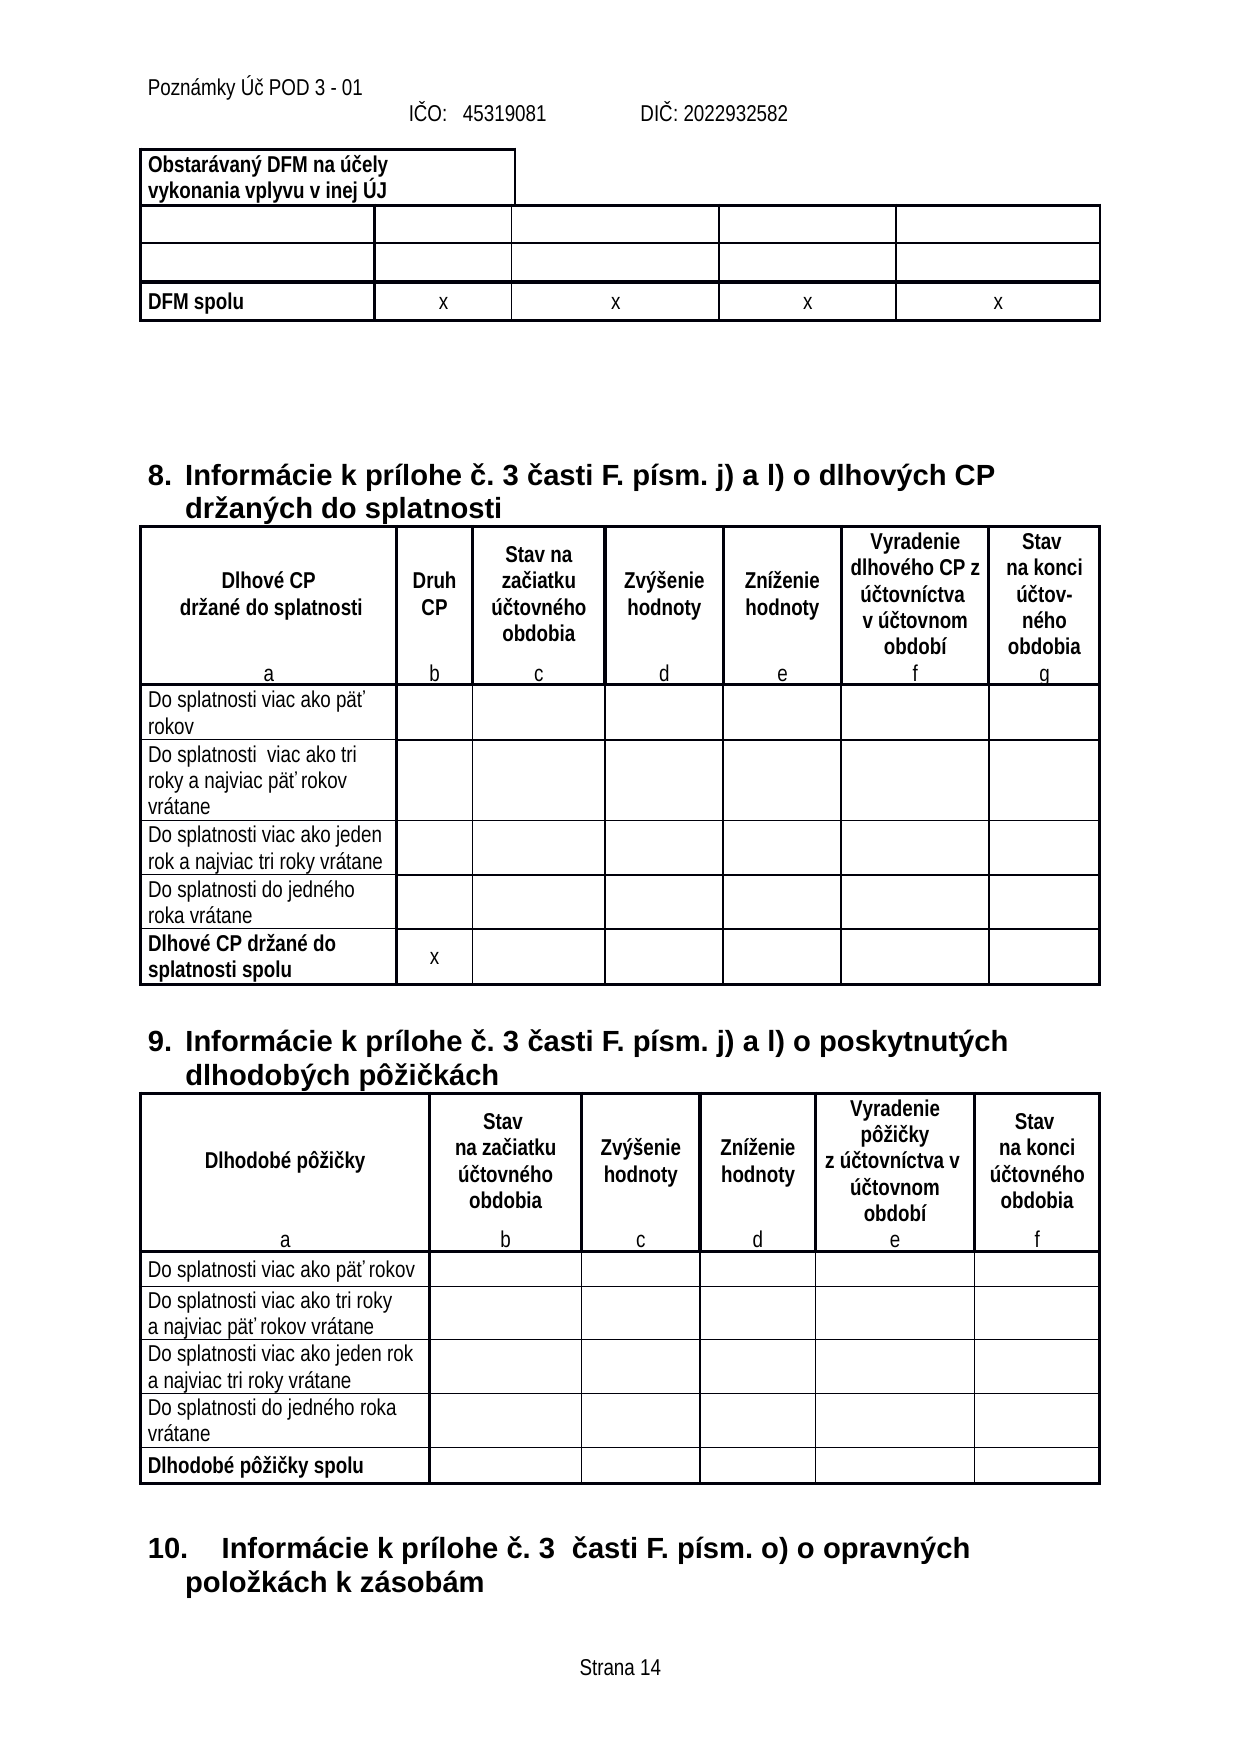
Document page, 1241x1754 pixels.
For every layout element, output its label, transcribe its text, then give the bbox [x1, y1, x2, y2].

table_header Zvýšenie hodnoty [583, 1095, 698, 1226]
table_cell b [431, 1226, 580, 1250]
table_cell [606, 876, 722, 928]
title Informácie k prílohe č. 3 časti F. písm. o) o opravných položkách k zásobám [148, 1531, 1092, 1598]
table_cell c [474, 660, 603, 683]
table_cell [724, 686, 840, 739]
table_cell [582, 1340, 699, 1393]
title Informácie k prílohe č. 3 časti F. písm. j) a l) o poskytnutých dlhodobých pôžičkách [148, 1024, 1092, 1092]
table_header Zníženie hodnoty [702, 1095, 814, 1226]
table_cell [606, 821, 722, 874]
table_cell [142, 244, 373, 280]
table_cell x [897, 284, 1099, 319]
table_cell [975, 1287, 1098, 1339]
table_cell Dlhové CP držané do splatnosti spolu [142, 929, 395, 982]
table_cell Obstarávaný DFM na účely vykonania vplyvu v inej ÚJ [142, 151, 514, 203]
table_cell [720, 207, 895, 242]
table_cell Do splatnosti viac ako päť rokov [142, 686, 395, 739]
table_cell [990, 930, 1098, 982]
table_cell x [376, 284, 511, 319]
table_cell [473, 876, 604, 928]
table_cell c [583, 1226, 698, 1250]
table_cell a [142, 1226, 428, 1250]
table_cell [473, 686, 604, 739]
table_cell [431, 1253, 581, 1286]
table_cell [724, 930, 840, 982]
table_cell [724, 876, 840, 928]
table_cell [816, 1394, 974, 1447]
table_cell [473, 930, 604, 982]
table_cell Dlhodobé pôžičky spolu [142, 1448, 428, 1482]
table_cell d [702, 1226, 814, 1250]
table_cell Do splatnosti viac ako jeden rok a najviac tri roky vrátane [142, 1340, 428, 1393]
title Informácie k prílohe č. 3 časti F. písm. j) a l) o dlhových CP držaných do splatnosti [148, 458, 1092, 525]
table_cell [701, 1287, 815, 1339]
table_cell Do splatnosti do jedného roka vrátane [142, 875, 395, 928]
table_cell [842, 686, 988, 739]
table_cell [990, 741, 1098, 820]
table_cell d [607, 660, 722, 683]
table_cell [842, 741, 988, 820]
table_cell Do splatnosti viac ako päť rokov [142, 1253, 428, 1286]
table_cell [975, 1253, 1098, 1286]
table_cell [142, 207, 373, 242]
table_cell [701, 1253, 815, 1286]
table_cell [376, 207, 511, 242]
table_cell [842, 876, 988, 928]
table_header Dlhové CP držané do splatnosti [142, 528, 395, 659]
table_cell e [725, 660, 840, 683]
table_cell [990, 876, 1098, 928]
table_cell [897, 244, 1099, 280]
table_cell [431, 1394, 581, 1447]
table_cell [431, 1287, 581, 1339]
table_cell [990, 821, 1098, 874]
table_cell [975, 1394, 1098, 1447]
table_cell Do splatnosti do jedného roka vrátane [142, 1394, 428, 1447]
table_cell [897, 207, 1099, 242]
table_header Stav na konci účtovného obdobia [976, 1095, 1098, 1226]
table_cell [816, 1448, 974, 1482]
table_cell Do splatnosti viac ako tri roky a najviac päť rokov vrátane [142, 1287, 428, 1339]
table_cell [398, 686, 472, 739]
table_cell [606, 930, 722, 982]
table_cell [990, 686, 1098, 739]
table_cell [376, 244, 511, 280]
table_header Druh CP [398, 528, 471, 659]
table_cell [582, 1287, 699, 1339]
table_cell [701, 1448, 815, 1482]
table_cell [398, 821, 472, 874]
table_cell [606, 741, 722, 820]
table_cell x [720, 284, 895, 319]
table_header Vyradenie pôžičky z účtovníctva v účtovnom období [817, 1095, 973, 1226]
table_cell [701, 1394, 815, 1447]
table_cell g [990, 660, 1098, 683]
table_header Stav na začiatku účtovného obdobia [474, 528, 603, 659]
table_cell [724, 741, 840, 820]
table_cell [842, 821, 988, 874]
table_cell b [398, 660, 471, 683]
table_cell [975, 1340, 1098, 1393]
table_header Zvýšenie hodnoty [607, 528, 722, 659]
table_cell [431, 1448, 581, 1482]
table_header Dlhodobé pôžičky [142, 1095, 428, 1226]
table_header Zníženie hodnoty [725, 528, 840, 659]
table_cell f [843, 660, 987, 683]
table_cell Do splatnosti viac ako tri roky a najviac päť rokov vrátane [142, 740, 395, 820]
table_header Stav na začiatku účtovného obdobia [431, 1095, 580, 1226]
table_cell [398, 741, 472, 820]
table_cell [582, 1448, 699, 1482]
table_cell [512, 244, 718, 280]
table_cell f [976, 1226, 1098, 1250]
table_cell a [142, 660, 395, 683]
table_cell [816, 1253, 974, 1286]
table_cell [701, 1340, 815, 1393]
table_cell DFM spolu [142, 284, 373, 319]
table_cell [720, 244, 895, 280]
table_cell e [817, 1226, 973, 1250]
table_cell x [398, 930, 472, 982]
table_cell [724, 821, 840, 874]
table_cell [582, 1253, 699, 1286]
table_cell x [512, 284, 718, 319]
table_cell [975, 1448, 1098, 1482]
table_cell [582, 1394, 699, 1447]
table_header Stav na konci účtov-ného obdobia [990, 528, 1098, 659]
table_cell [431, 1340, 581, 1393]
table_cell [816, 1287, 974, 1339]
table_cell [816, 1340, 974, 1393]
table_cell Do splatnosti viac ako jeden rok a najviac tri roky vrátane [142, 821, 395, 874]
table_cell [606, 686, 722, 739]
table_cell [473, 821, 604, 874]
table_header Vyradenie dlhového CP z účtovníctva v účtovnom období [843, 528, 987, 659]
table_cell [842, 930, 988, 982]
table_cell [473, 741, 604, 820]
table_cell [398, 876, 472, 928]
table_cell [512, 207, 718, 242]
